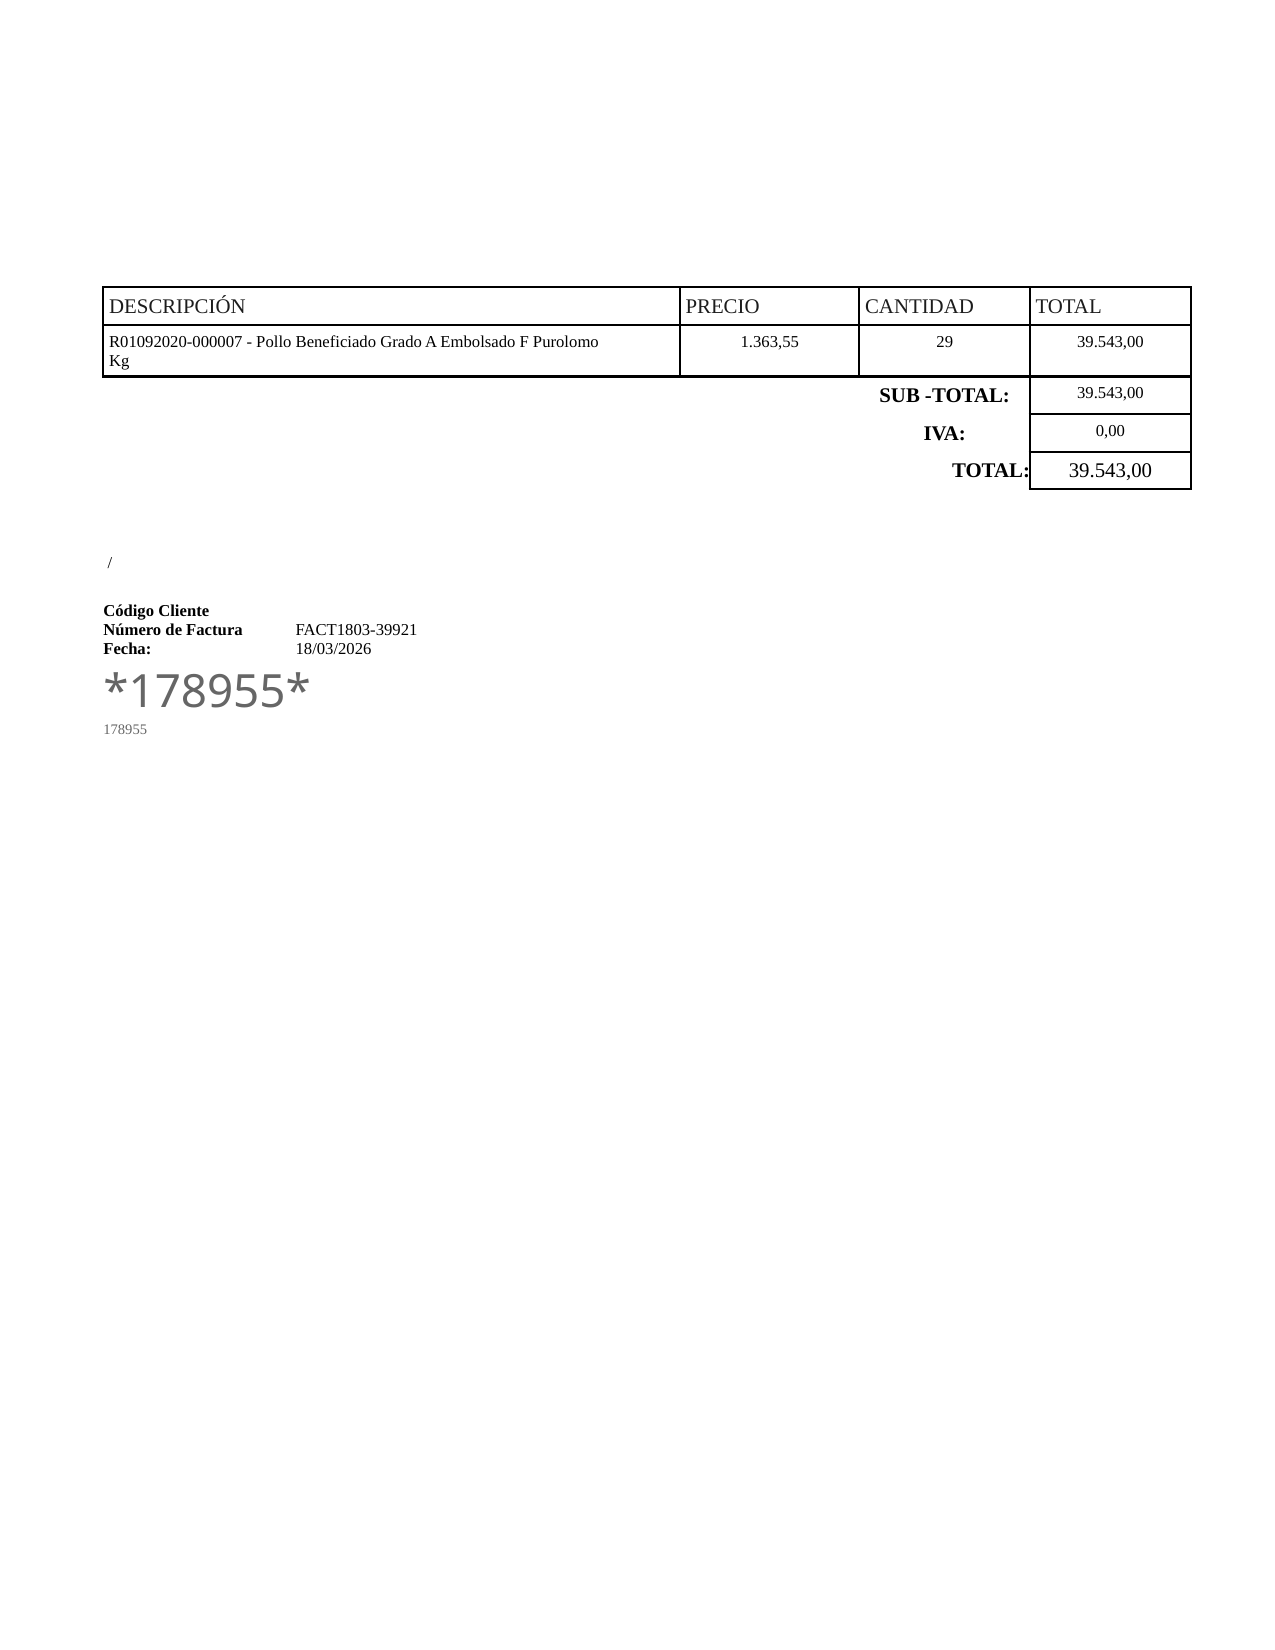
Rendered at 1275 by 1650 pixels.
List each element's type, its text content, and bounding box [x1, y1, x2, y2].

table_cell Fecha: [103, 639, 295, 658]
table_cell / [103, 553, 858, 572]
text 178955 [103, 721, 1137, 737]
table_cell 39.543,00 [1031, 378, 1190, 413]
table_header PRECIO [681, 288, 858, 323]
table_cell FACT1803-39921 [295, 620, 517, 639]
table_header CANTIDAD [860, 288, 1029, 323]
table_header [295, 601, 517, 620]
table_header TOTAL [1031, 288, 1190, 323]
table_cell [103, 378, 859, 488]
table_cell 29 [860, 326, 1029, 375]
table_cell SUB -TOTAL: [859, 378, 1029, 413]
table_cell TOTAL: [859, 451, 1029, 488]
table_cell R01092020-000007 - Pollo Beneficiado Grado A Embolsado F Purolomo Kg [104, 326, 679, 375]
table_header DESCRIPCIÓN [104, 288, 679, 323]
text *178955* [103, 658, 1137, 721]
table_cell 0,00 [1031, 415, 1190, 451]
table_cell [103, 514, 858, 533]
table_cell 1.363,55 [681, 326, 858, 375]
table_cell Número de Factura [103, 620, 295, 639]
table_header [103, 490, 858, 514]
table_cell 18/03/2026 [295, 639, 517, 658]
table_header Código Cliente [103, 601, 295, 620]
table_cell [103, 534, 858, 553]
table_cell IVA: [859, 413, 1029, 451]
table_cell 39.543,00 [1031, 453, 1190, 488]
table_cell 39.543,00 [1031, 326, 1190, 375]
